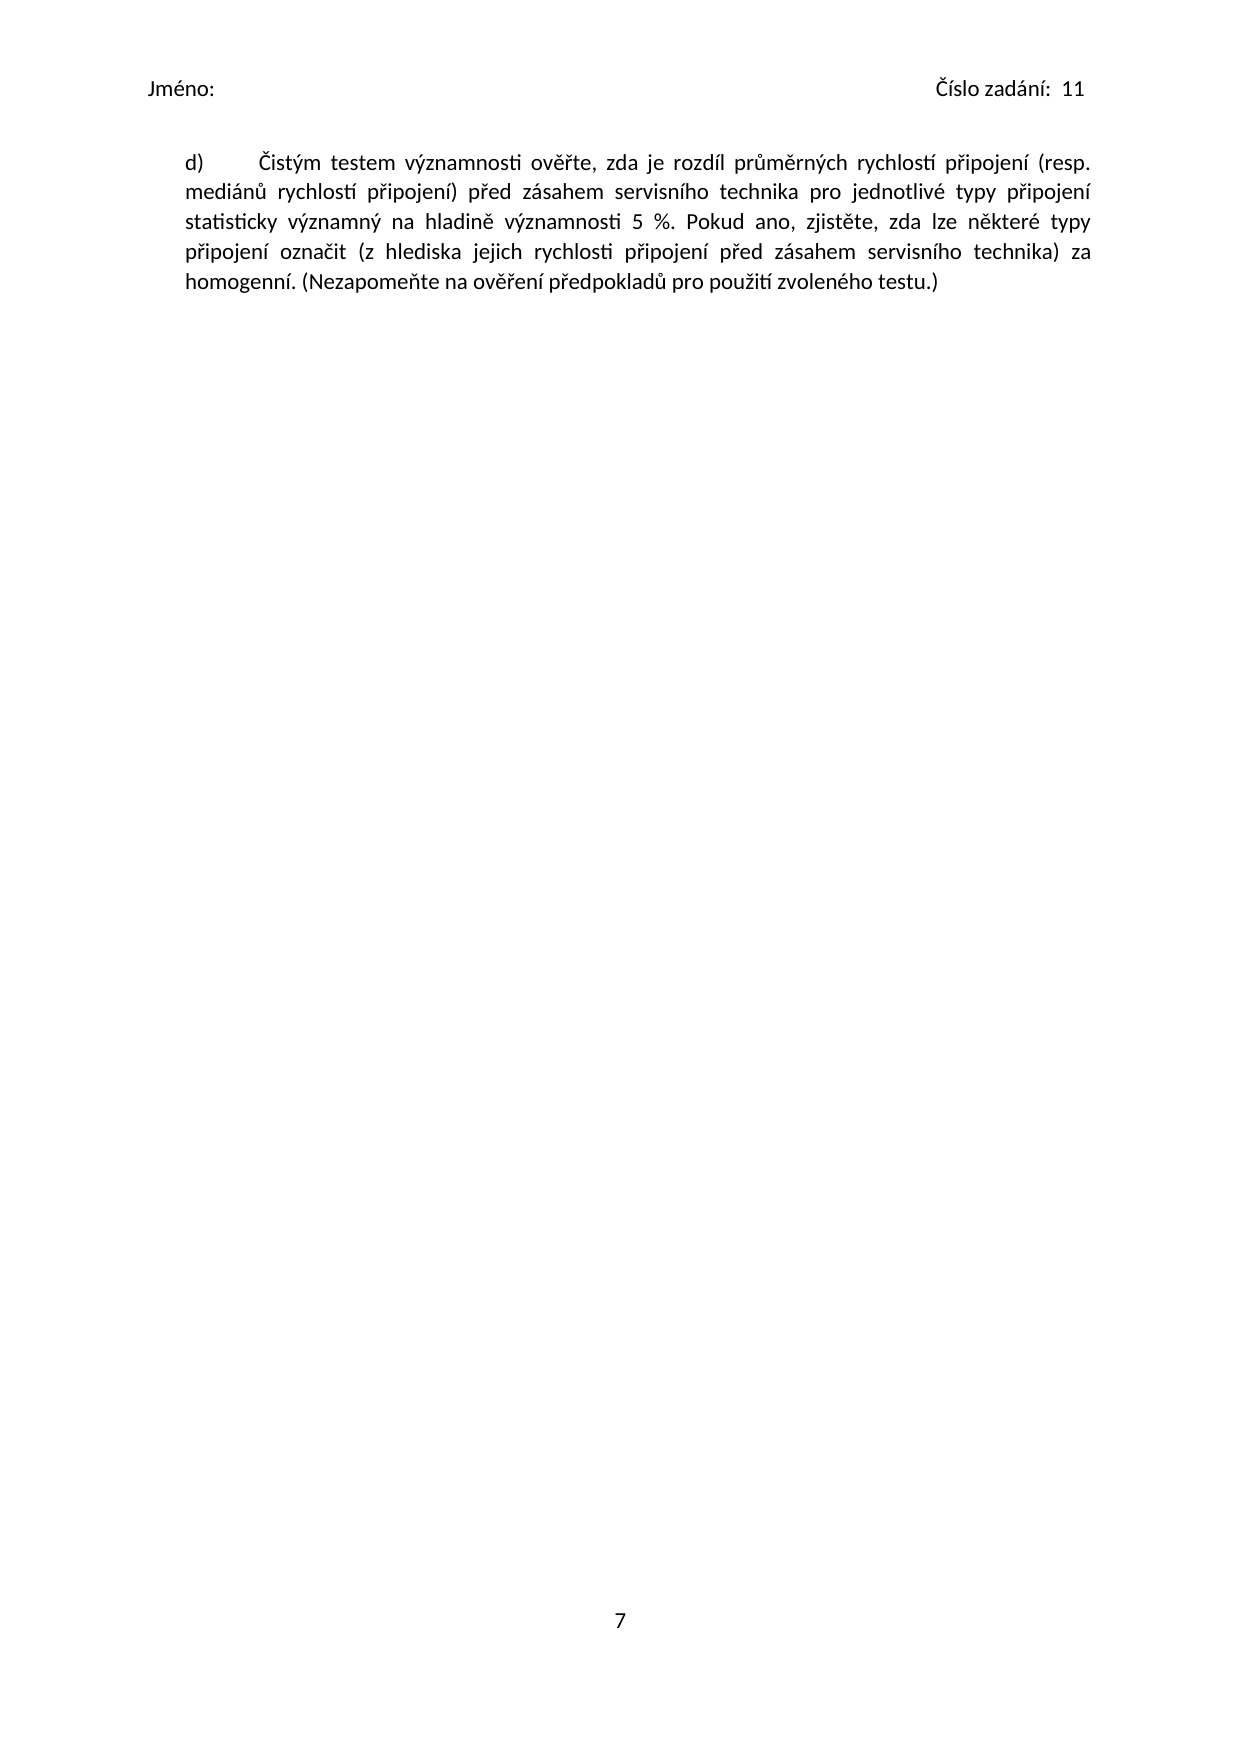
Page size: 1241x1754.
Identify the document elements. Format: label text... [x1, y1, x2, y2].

list Čistým testem významnosti ověřte, zda je rozdíl průměrných rychlostí připojení (resp. mediánů rychlostí připojení) před zásahem servisního technika pro jednotlivé typy připojení statisticky významný na hladině významnosti 5 %. Pokud ano, zjistěte, zda lze některé typy připojení označit (z hlediska jejich rychlosti připojení před zásahem servisního technika) za homogenní. (Nezapomeňte na ověření předpokladů pro použití zvoleného testu.) [185, 148, 1093, 295]
